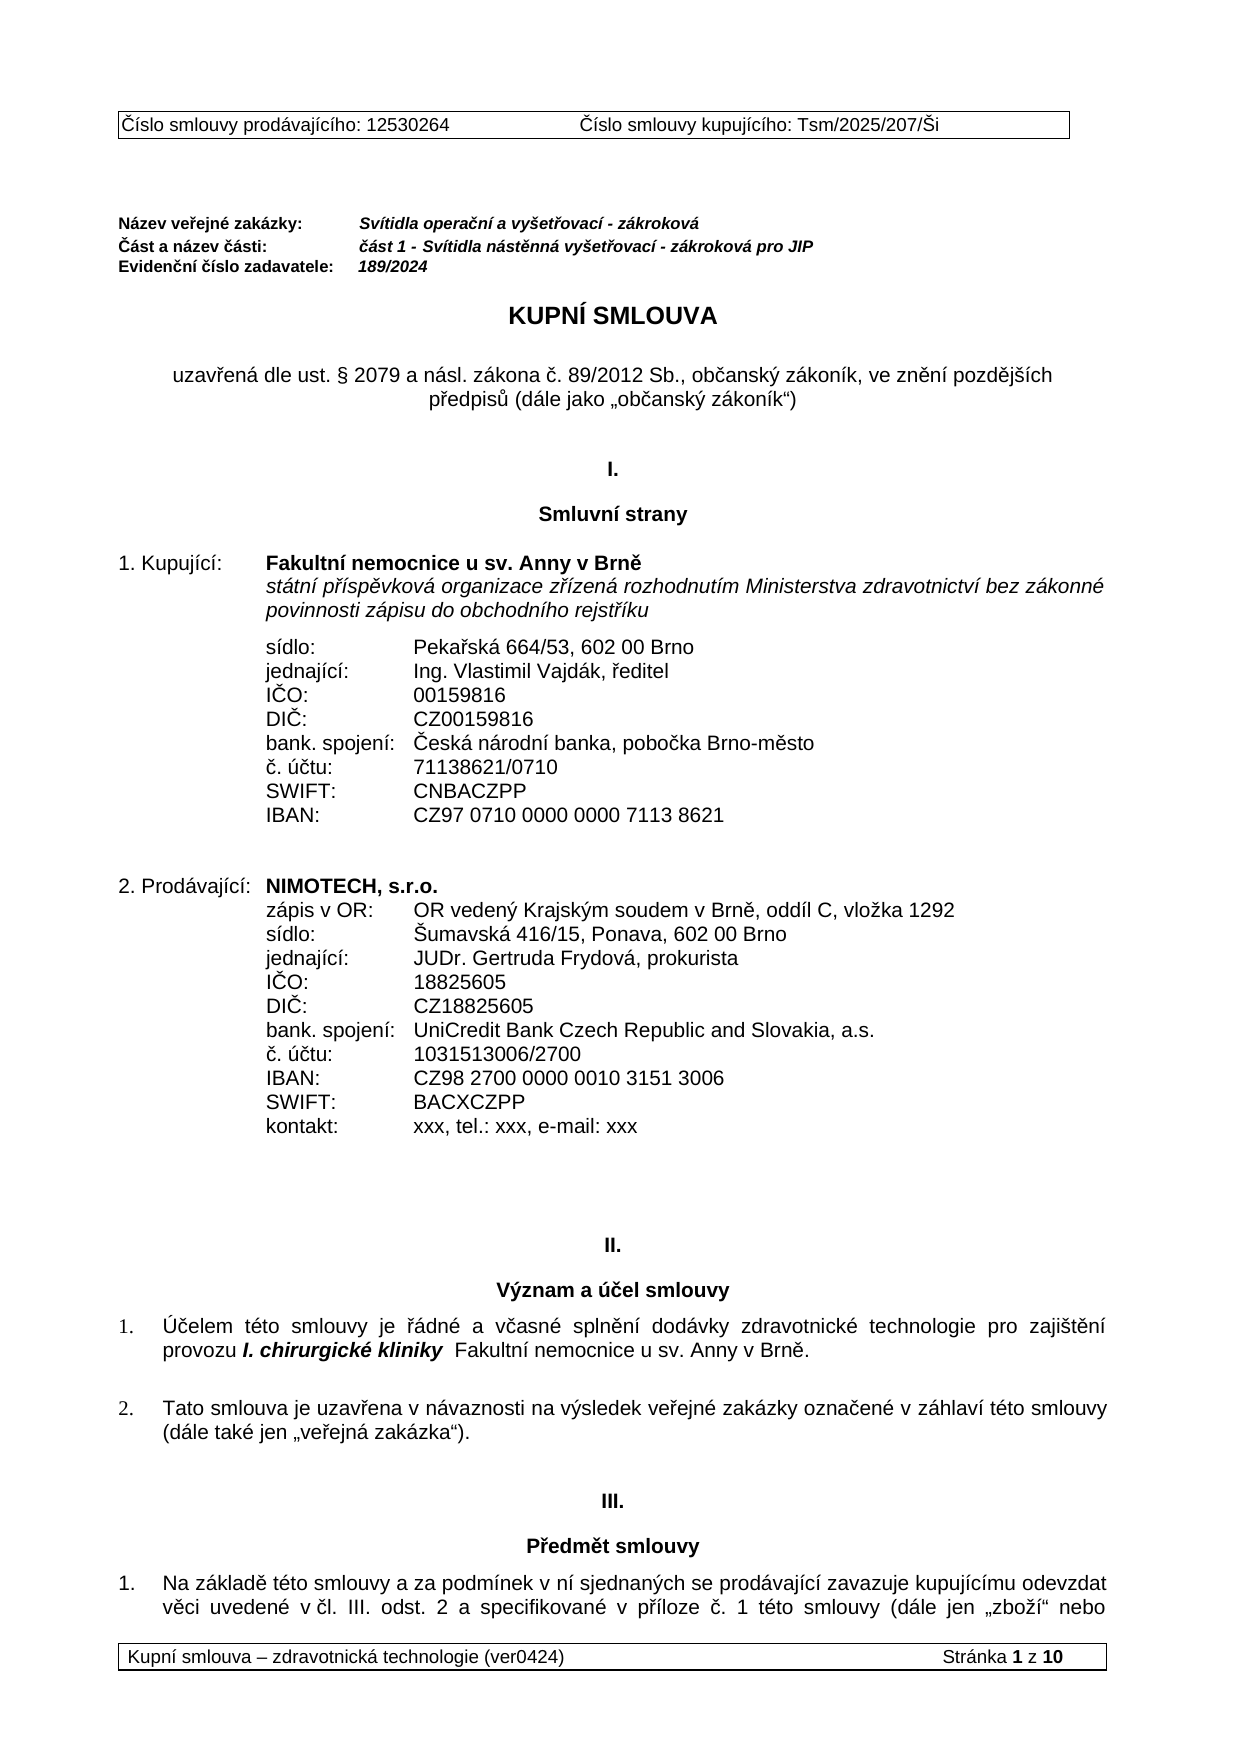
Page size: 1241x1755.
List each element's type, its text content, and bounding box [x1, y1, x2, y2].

list Tato smlouva je uzavřena v návaznosti na výsledek veřejné zakázky označené v záhlaví této smlouvy (dále také jen „veřejná zakázka“). [118, 1395, 1107, 1443]
text č. účtu: 71138621/0710 [192, 754, 1107, 778]
text uzavřená dle ust. § 2079 a násl. zákona č. 89/2012 Sb., občanský zákoník, ve znění pozdějších předpisů (dále jako „občanský zákoník“) [118, 363, 1107, 411]
text bank. spojení: Česká národní banka, pobočka Brno-město [192, 731, 1107, 754]
text Evidenční číslo zadavatele: 189/2024 [118, 257, 1107, 276]
text 2. Prodávající: NIMOTECH, s.r.o. [118, 874, 1107, 898]
text SWIFT: CNBACZPP [192, 778, 1107, 802]
text sídlo: Šumavská 416/15, Ponava, 602 00 Brno [192, 922, 1107, 946]
text II. [118, 1233, 1107, 1257]
text 1. Kupující: Fakultní nemocnice u sv. Anny v Brně [118, 550, 1107, 574]
text I. [118, 457, 1107, 481]
text Význam a účel smlouvy [118, 1277, 1107, 1301]
text DIČ: CZ18825605 [192, 994, 1107, 1018]
text Název veřejné zakázky: Svítidla operační a vyšetřovací - zákroková [118, 213, 1107, 233]
text zápis v OR: OR vedený Krajským soudem v Brně, oddíl C, vložka 1292 [192, 898, 1107, 922]
text DIČ: CZ00159816 [192, 707, 1107, 731]
subtitle Smluvní strany [118, 501, 1107, 525]
subtitle Předmět smlouvy [118, 1534, 1107, 1558]
text KUPNÍ SMLOUVA [118, 301, 1107, 329]
text III. [118, 1489, 1107, 1513]
text IČO: 18825605 [192, 970, 1107, 994]
text státní příspěvková organizace zřízená rozhodnutím Ministerstva zdravotnictví bez zákonné povinnosti zápisu do obchodního rejstříku [266, 574, 1107, 622]
text bank. spojení: UniCredit Bank Czech Republic and Slovakia, a.s. [192, 1018, 1107, 1042]
text IBAN: CZ98 2700 0000 0010 3151 3006 [192, 1066, 1107, 1090]
list Na základě této smlouvy a za podmínek v ní sjednaných se prodávající zavazuje kupujícímu odevzdat věci uvedené v čl. III. odst. 2 a specifikované v příloze č. 1 této smlouvy (dále jen „zboží“ nebo [118, 1571, 1107, 1618]
list Účelem této smlouvy je řádné a včasné splnění dodávky zdravotnické technologie pro zajištění provozu I. chirurgické kliniky Fakultní nemocnice u sv. Anny v Brně. [118, 1314, 1107, 1362]
text Část a název části: část 1 - Svítidla nástěnná vyšetřovací - zákroková pro JIP [118, 233, 1107, 257]
text jednající: Ing. Vlastimil Vajdák, ředitel [192, 659, 1107, 683]
text Číslo smlouvy prodávajícího: 12530264 Číslo smlouvy kupujícího: Tsm/2025/207/Ši [119, 112, 1069, 138]
text SWIFT: BACXCZPP [192, 1090, 1107, 1114]
text IČO: 00159816 [192, 683, 1107, 707]
text sídlo: Pekařská 664/53, 602 00 Brno [192, 635, 1107, 659]
text č. účtu: 1031513006/2700 [192, 1042, 1107, 1066]
text IBAN: CZ97 0710 0000 0000 7113 8621 [192, 802, 1107, 826]
text kontakt: xxx, tel.: xxx, e-mail: xxx [192, 1114, 1107, 1138]
text jednající: JUDr. Gertruda Frydová, prokurista [192, 946, 1107, 970]
